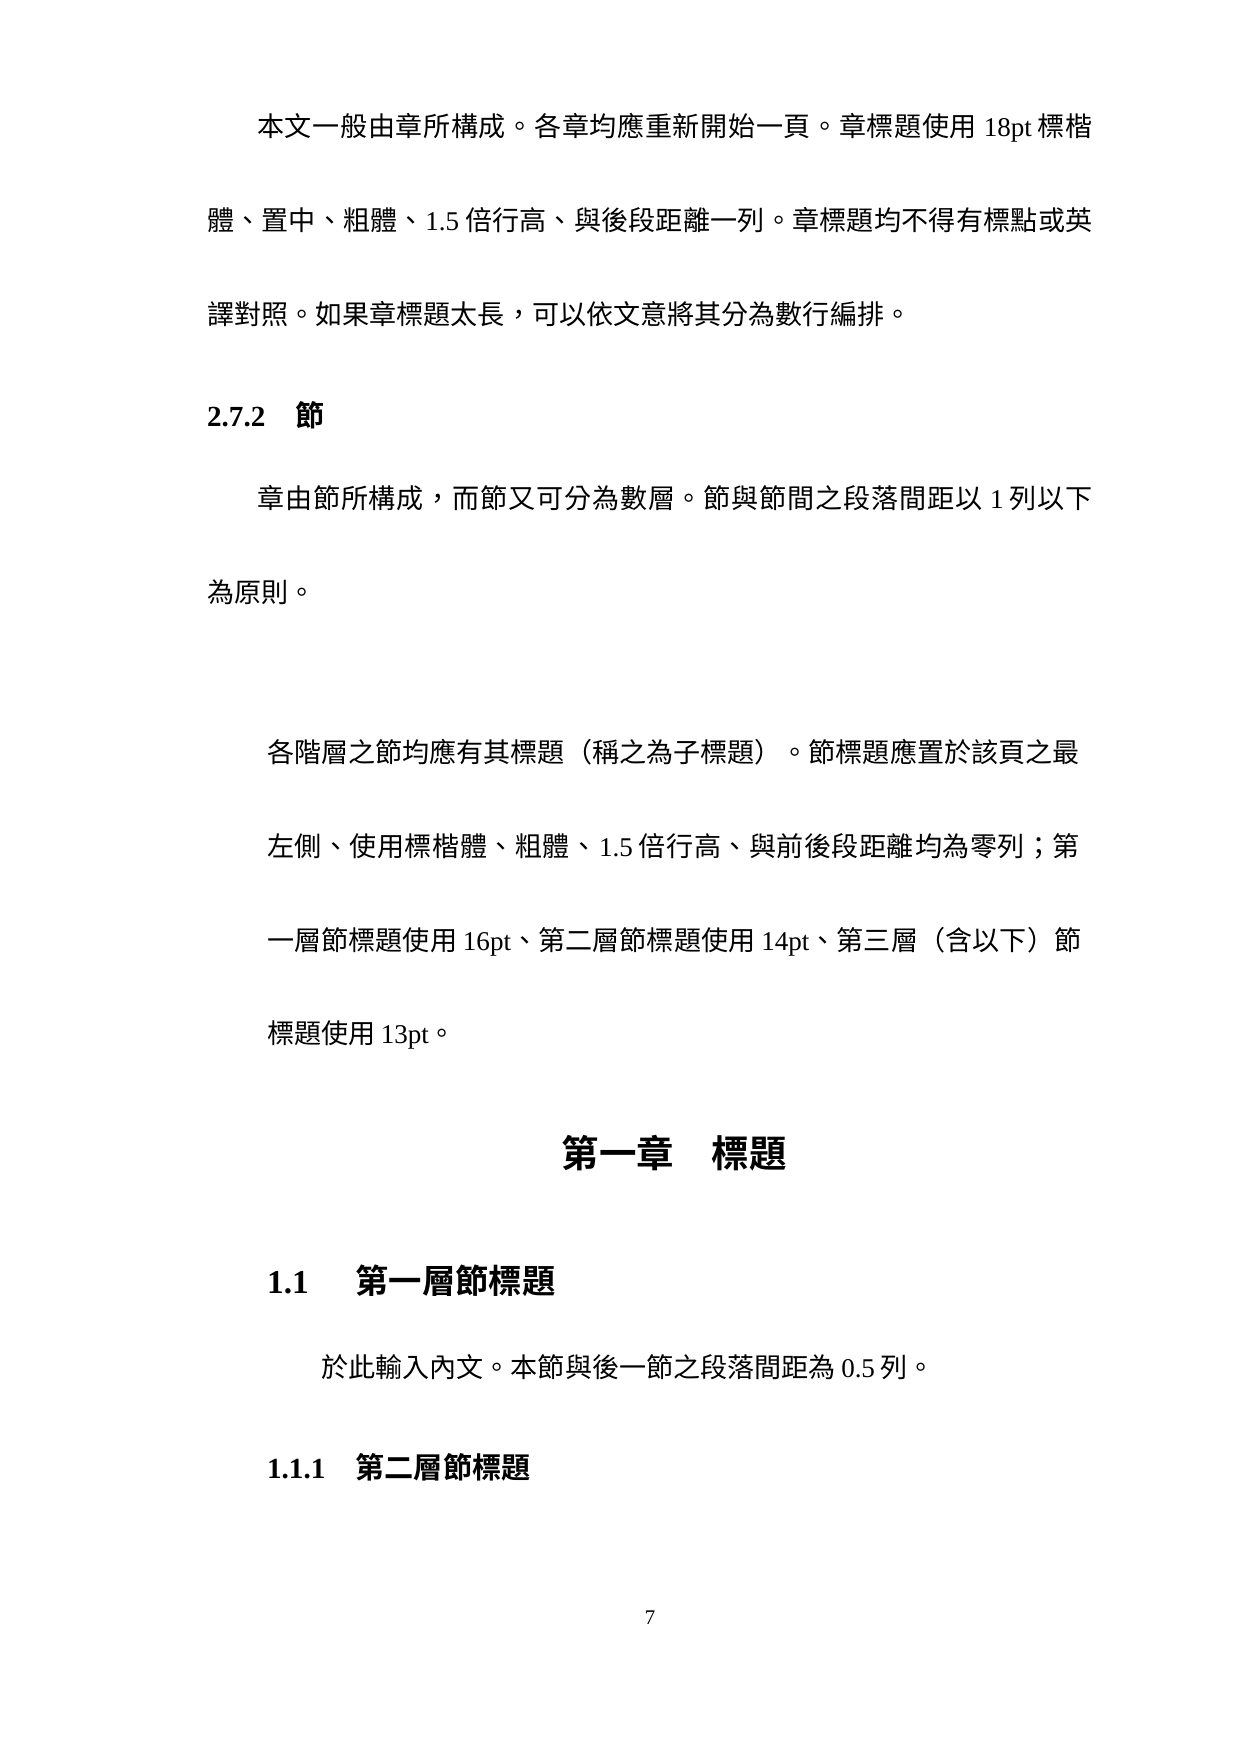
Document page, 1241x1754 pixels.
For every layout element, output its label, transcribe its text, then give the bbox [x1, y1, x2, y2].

table_header 各階層之節均應有其標題（稱之為子標題）。節標題應置於該頁之最左側、使用標楷體、粗體、1.5倍行高、與前後段距離均為零列；第一層節標題使用16pt、第二層節標題使用14pt、第三層（含以下）節標題使用13pt。 第一章 標題 第一層節標題 於此輸入內文。本節與後一節之段落間距為0.5列。 第二層節標題 於此輸入內文。本節與後一節之段落間距為0列。 第三層節標題 於此輸入內文。 [256, 709, 1092, 1503]
text 章由節所構成，而節又可分為數層。節與節間之段落間距以1列以下為原則。 [207, 455, 1092, 611]
list 節 [207, 372, 1092, 434]
text 本文一般由章所構成。各章均應重新開始一頁。章標題使用18pt標楷體、置中、粗體、1.5倍行高、與後段距離一列。章標題均不得有標點或英譯對照。如果章標題太長，可以依文意將其分為數行編排。 [207, 83, 1092, 333]
